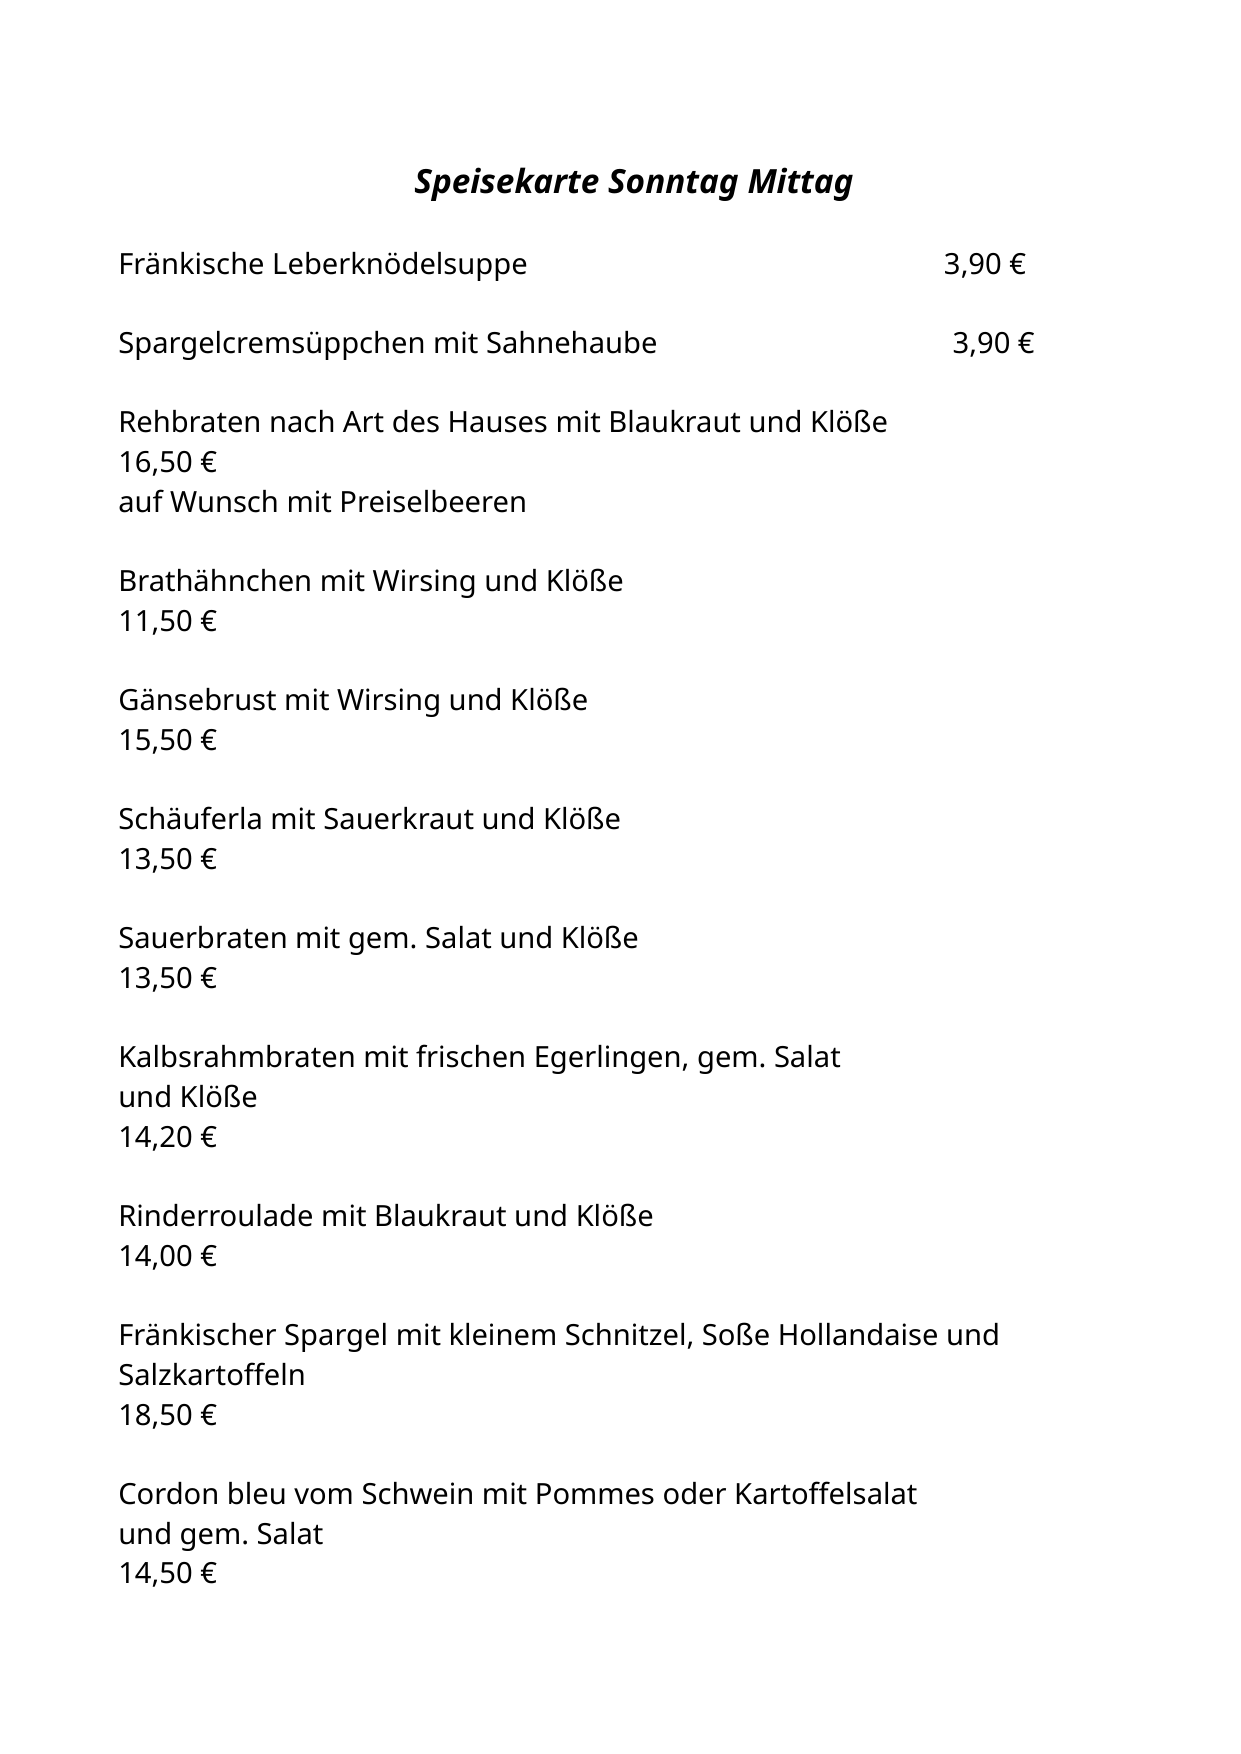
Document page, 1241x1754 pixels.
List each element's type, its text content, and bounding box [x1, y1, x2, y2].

text und gem. Salat 14,50 € [118, 1513, 1122, 1592]
text Spargelcremsüppchen mit Sahnehaube 3,90 € [118, 322, 1122, 362]
text Sauerbraten mit gem. Salat und Klöße 13,50 € [118, 918, 1122, 997]
text Brathähnchen mit Wirsing und Klöße 11,50 € [118, 560, 1122, 640]
text Speisekarte Sonntag Mittag [118, 158, 1122, 203]
text Fränkische Leberknödelsuppe 3,90 € [118, 243, 1122, 283]
text und Klöße 14,20 € [118, 1076, 1122, 1156]
text Rehbraten nach Art des Hauses mit Blaukraut und Klöße 16,50 € [118, 402, 1122, 481]
text Kalbsrahmbraten mit frischen Egerlingen, gem. Salat [118, 1037, 1122, 1076]
text Cordon bleu vom Schwein mit Pommes oder Kartoffelsalat [118, 1473, 1122, 1513]
text Salzkartoffeln 18,50 € [118, 1354, 1122, 1433]
text auf Wunsch mit Preiselbeeren [118, 481, 1122, 521]
text Fränkischer Spargel mit kleinem Schnitzel, Soße Hollandaise und [118, 1314, 1122, 1354]
text Rinderroulade mit Blaukraut und Klöße 14,00 € [118, 1195, 1122, 1275]
text Gänsebrust mit Wirsing und Klöße 15,50 € [118, 679, 1122, 759]
text Schäuferla mit Sauerkraut und Klöße 13,50 € [118, 798, 1122, 878]
